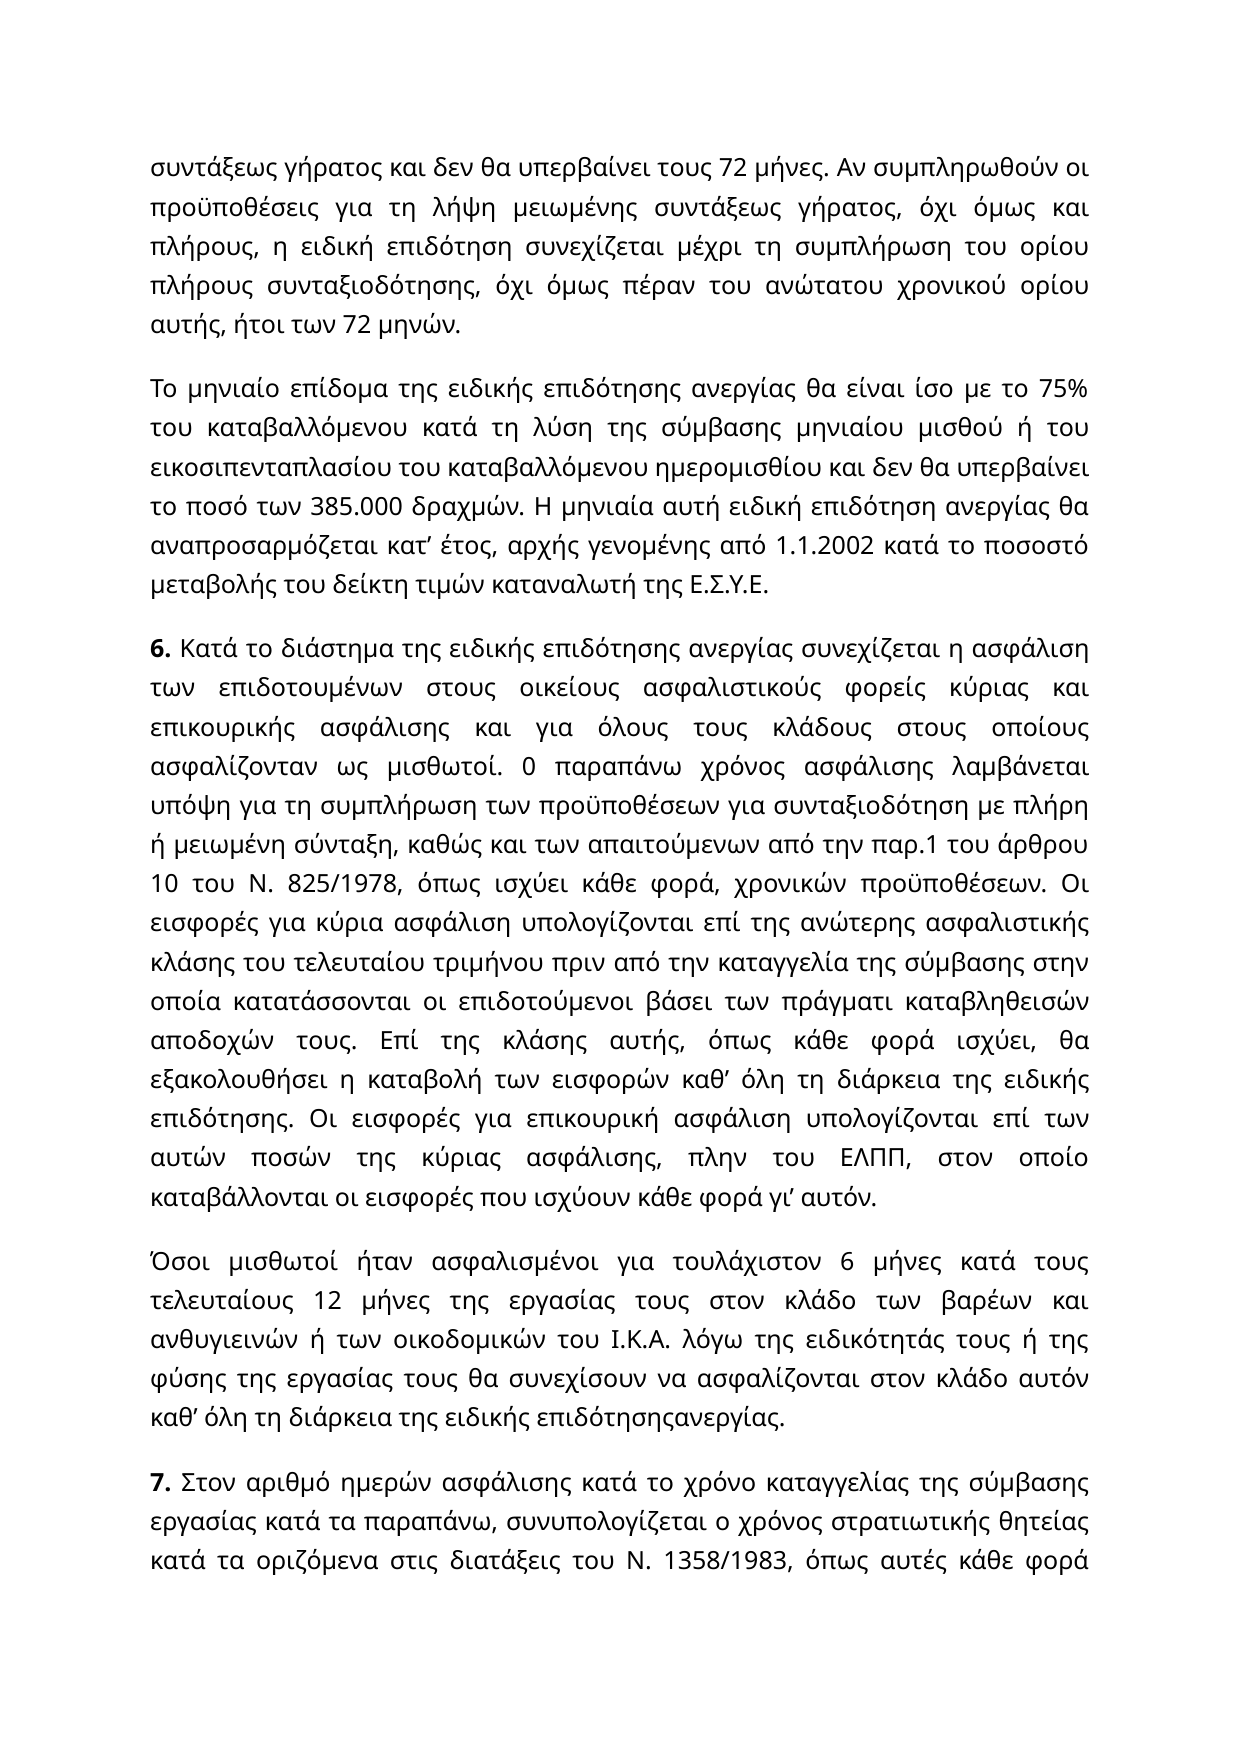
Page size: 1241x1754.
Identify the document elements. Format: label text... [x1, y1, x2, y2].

text Το μηνιαίο επίδομα της ειδικής επιδότησης ανεργίας θα είναι ίσο με το 75% του καταβαλλόμενου κατά τη λύση της σύμβασης μηνιαίου μισθού ή του εικοσιπενταπλασίου του καταβαλλόμενου ημερομισθίου και δεν θα υπερβαίνει το ποσό των 385.000 δραχμών. Η μηνιαία αυτή ειδική επιδότηση ανεργίας θα αναπροσαρμόζεται κατ’ έτος, αρχής γενομένης από 1.1.2002 κατά το ποσοστό μεταβολής του δείκτη τιμών καταναλωτή της Ε.Σ.Υ.Ε. [150, 371, 1090, 601]
text συντάξεως γήρατος και δεν θα υπερβαίνει τους 72 μήνες. Αν συμπληρωθούν οι προϋποθέσεις για τη λήψη μειωμένης συντάξεως γήρατος, όχι όμως και πλήρους, η ειδική επιδότηση συνεχίζεται μέχρι τη συμπλήρωση του ορίου πλήρους συνταξιοδότησης, όχι όμως πέραν του ανώτατου χρονικού ορίου αυτής, ήτοι των 72 μηνών. [150, 150, 1090, 341]
text Όσοι μισθωτοί ήταν ασφαλισμένοι για τουλάχιστον 6 μήνες κατά τους τελευταίους 12 μήνες της εργασίας τους στον κλάδο των βαρέων και ανθυγιεινών ή των οικοδομικών του I.K.A. λόγω της ειδικότητάς τους ή της φύσης της εργασίας τους θα συνεχίσουν να ασφαλίζονται στον κλάδο αυτόν καθ’ όλη τη διάρκεια της ειδικής επιδότησηςανεργίας. [150, 1243, 1090, 1434]
text 7. Στον αριθμό ημερών ασφάλισης κατά το χρόνο καταγγελίας της σύμβασης εργασίας κατά τα παραπάνω, συνυπολογίζεται ο χρόνος στρατιωτικής θητείας κατά τα οριζόμενα στις διατάξεις του Ν. 1358/1983, όπως αυτές κάθε φορά [150, 1464, 1090, 1577]
text 6. Κατά το διάστημα της ειδικής επιδότησης ανεργίας συνεχίζεται η ασφάλιση των επιδοτουμένων στους οικείους ασφαλιστικούς φορείς κύριας και επικουρικής ασφάλισης και για όλους τους κλάδους στους οποίους ασφαλίζονταν ως μισθωτοί. 0 παραπάνω χρόνος ασφάλισης λαμβάνεται υπόψη για τη συμπλήρωση των προϋποθέσεων για συνταξιοδότηση με πλήρη ή μειωμένη σύνταξη, καθώς και των απαιτούμενων από την παρ.1 του άρθρου 10 του Ν. 825/1978, όπως ισχύει κάθε φορά, χρονικών προϋποθέσεων. Οι εισφορές για κύρια ασφάλιση υπολογίζονται επί της ανώτερης ασφαλιστικής κλάσης του τελευταίου τριμήνου πριν από την καταγγελία της σύμβασης στην οποία κατατάσσονται οι επιδοτούμενοι βάσει των πράγματι καταβληθεισών αποδοχών τους. Επί της κλάσης αυτής, όπως κάθε φορά ισχύει, θα εξακολουθήσει η καταβολή των εισφορών καθ’ όλη τη διάρκεια της ειδικής επιδότησης. Οι εισφορές για επικουρική ασφάλιση υπολογίζονται επί των αυτών ποσών της κύριας ασφάλισης, πλην του ΕΛΠΠ, στον οποίο καταβάλλονται οι εισφορές που ισχύουν κάθε φορά γι’ αυτόν. [150, 631, 1090, 1213]
